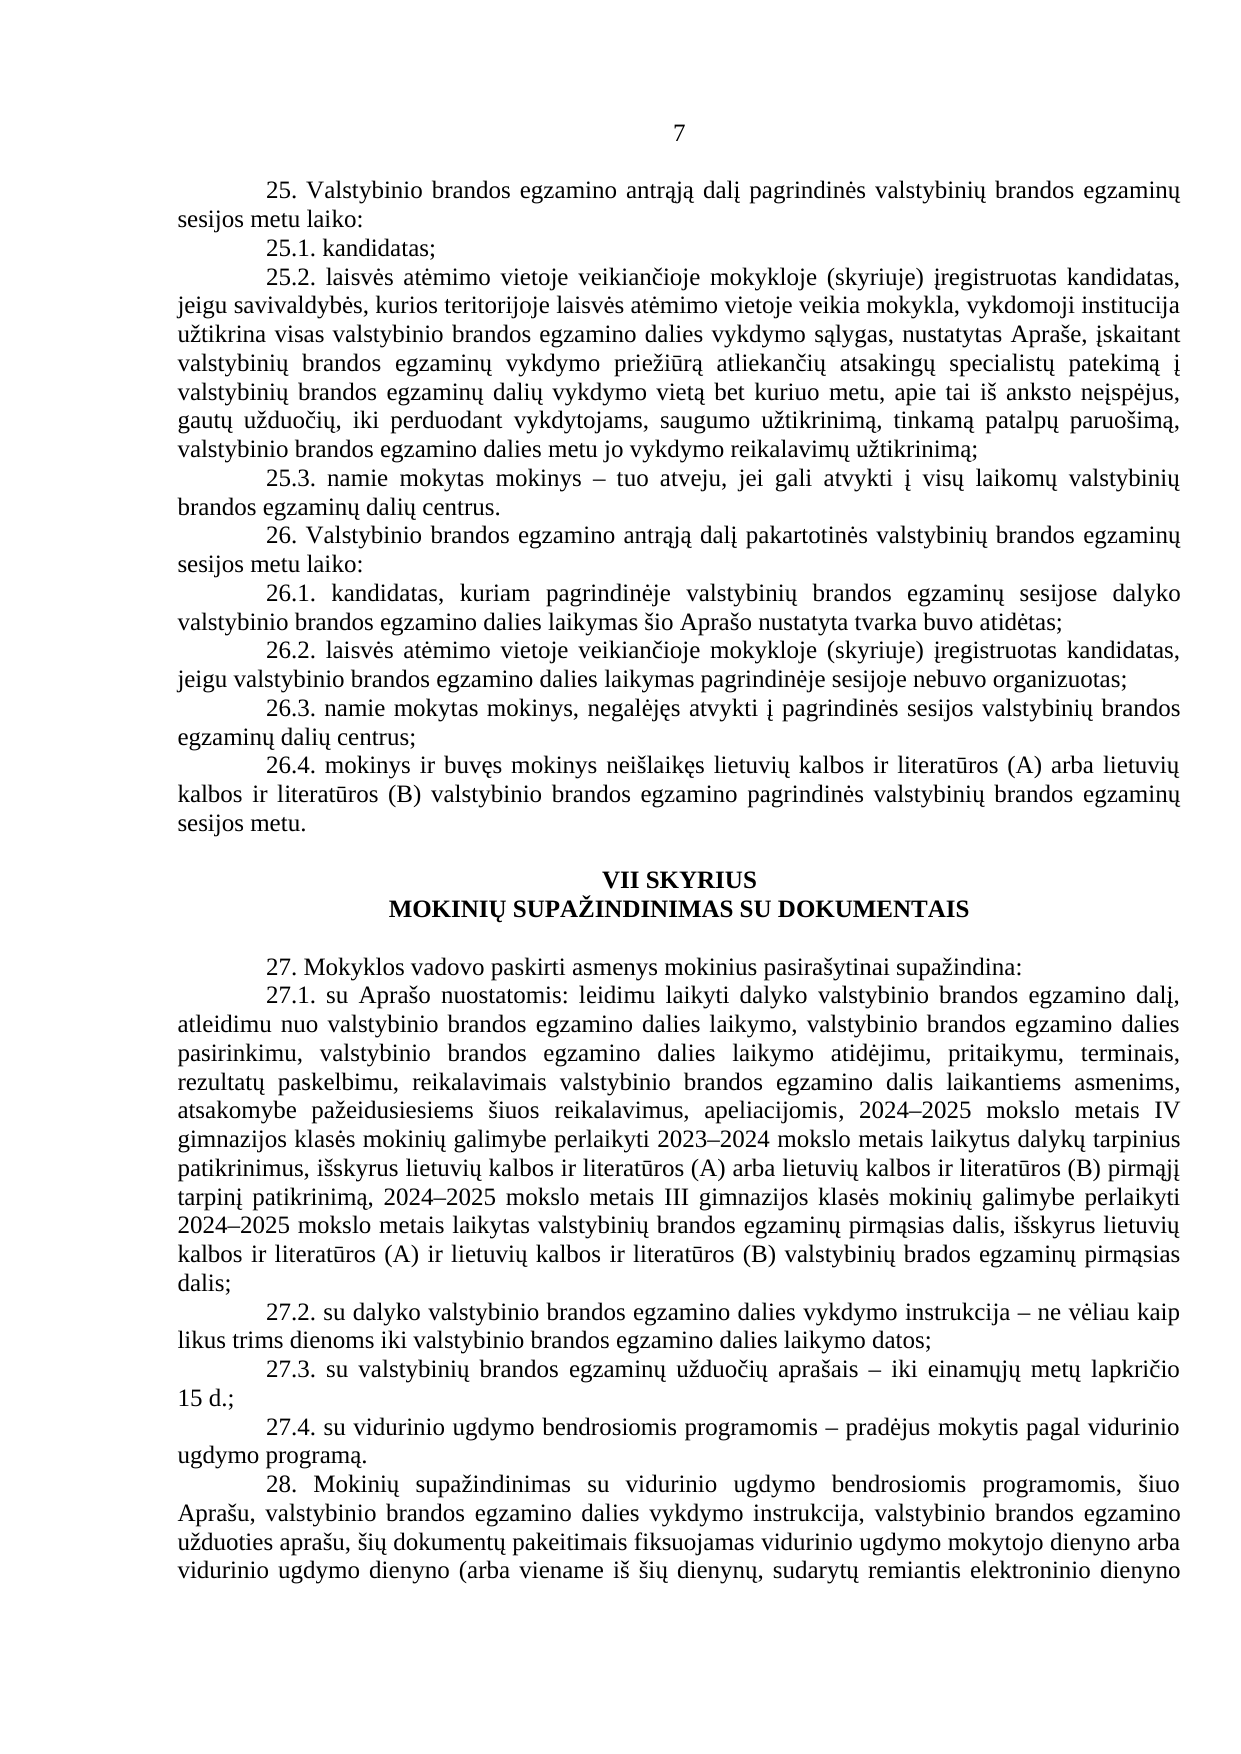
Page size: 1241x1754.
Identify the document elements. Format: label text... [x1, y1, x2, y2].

text 25. Valstybinio brandos egzamino antrąją dalį pagrindinės valstybinių brandos egzaminų sesijos metu laiko: [177, 176, 1181, 233]
text 27.1. su Aprašo nuostatomis: leidimu laikyti dalyko valstybinio brandos egzamino dalį, atleidimu nuo valstybinio brandos egzamino dalies laikymo, valstybinio brandos egzamino dalies pasirinkimu, valstybinio brandos egzamino dalies laikymo atidėjimu, pritaikymu, terminais, rezultatų paskelbimu, reikalavimais valstybinio brandos egzamino dalis laikantiems asmenims, atsakomybe pažeidusiesiems šiuos reikalavimus, apeliacijomis, 2024–2025 mokslo metais IV gimnazijos klasės mokinių galimybe perlaikyti 2023–2024 mokslo metais laikytus dalykų tarpinius patikrinimus, išskyrus lietuvių kalbos ir literatūros (A) arba lietuvių kalbos ir literatūros (B) pirmąjį tarpinį patikrinimą, 2024–2025 mokslo metais III gimnazijos klasės mokinių galimybe perlaikyti 2024–2025 mokslo metais laikytas valstybinių brandos egzaminų pirmąsias dalis, išskyrus lietuvių kalbos ir literatūros (A) ir lietuvių kalbos ir literatūros (B) valstybinių brados egzaminų pirmąsias dalis; [177, 981, 1181, 1297]
text 25.2. laisvės atėmimo vietoje veikiančioje mokykloje (skyriuje) įregistruotas kandidatas, jeigu savivaldybės, kurios teritorijoje laisvės atėmimo vietoje veikia mokykla, vykdomoji institucija užtikrina visas valstybinio brandos egzamino dalies vykdymo sąlygas, nustatytas Apraše, įskaitant valstybinių brandos egzaminų vykdymo priežiūrą atliekančių atsakingų specialistų patekimą į valstybinių brandos egzaminų dalių vykdymo vietą bet kuriuo metu, apie tai iš anksto neįspėjus, gautų užduočių, iki perduodant vykdytojams, saugumo užtikrinimą, tinkamą patalpų paruošimą, valstybinio brandos egzamino dalies metu jo vykdymo reikalavimų užtikrinimą; [177, 262, 1181, 463]
text 26.2. laisvės atėmimo vietoje veikiančioje mokykloje (skyriuje) įregistruotas kandidatas, jeigu valstybinio brandos egzamino dalies laikymas pagrindinėje sesijoje nebuvo organizuotas; [177, 636, 1181, 693]
text 27.3. su valstybinių brandos egzaminų užduočių aprašais – iki einamųjų metų lapkričio 15 d.; [177, 1354, 1181, 1412]
subtitle 26. Valstybinio brandos egzamino antrąją dalį pakartotinės valstybinių brandos egzaminų sesijos metu laiko: [177, 521, 1181, 578]
text 26.3. namie mokytas mokinys, negalėjęs atvykti į pagrindinės sesijos valstybinių brandos egzaminų dalių centrus; [177, 693, 1181, 751]
text 26.1. kandidatas, kuriam pagrindinėje valstybinių brandos egzaminų sesijose dalyko valstybinio brandos egzamino dalies laikymas šio Aprašo nustatyta tvarka buvo atidėtas; [177, 578, 1181, 636]
text 25.1. kandidatas; [177, 233, 1181, 262]
subtitle 25.3. namie mokytas mokinys – tuo atveju, jei gali atvykti į visų laikomų valstybinių brandos egzaminų dalių centrus. [177, 463, 1181, 521]
text VII SKYRIUS [177, 866, 1181, 894]
text 26.4. mokinys ir buvęs mokinys neišlaikęs lietuvių kalbos ir literatūros (A) arba lietuvių kalbos ir literatūros (B) valstybinio brandos egzamino pagrindinės valstybinių brandos egzaminų sesijos metu. [177, 751, 1181, 837]
text 27.4. su vidurinio ugdymo bendrosiomis programomis – pradėjus mokytis pagal vidurinio ugdymo programą. [177, 1412, 1181, 1469]
text MOKINIŲ SUPAŽINDINIMAS SU DOKUMENTAIS [177, 894, 1181, 923]
text 27. Mokyklos vadovo paskirti asmenys mokinius pasirašytinai supažindina: [177, 952, 1181, 981]
text 27.2. su dalyko valstybinio brandos egzamino dalies vykdymo instrukcija – ne vėliau kaip likus trims dienoms iki valstybinio brandos egzamino dalies laikymo datos; [177, 1297, 1181, 1354]
text 28. Mokinių supažindinimas su vidurinio ugdymo bendrosiomis programomis, šiuo Aprašu, valstybinio brandos egzamino dalies vykdymo instrukcija, valstybinio brandos egzamino užduoties aprašu, šių dokumentų pakeitimais fiksuojamas vidurinio ugdymo mokytojo dienyno arba vidurinio ugdymo dienyno (arba viename iš šių dienynų, sudarytų remiantis elektroninio dienyno [177, 1469, 1181, 1584]
